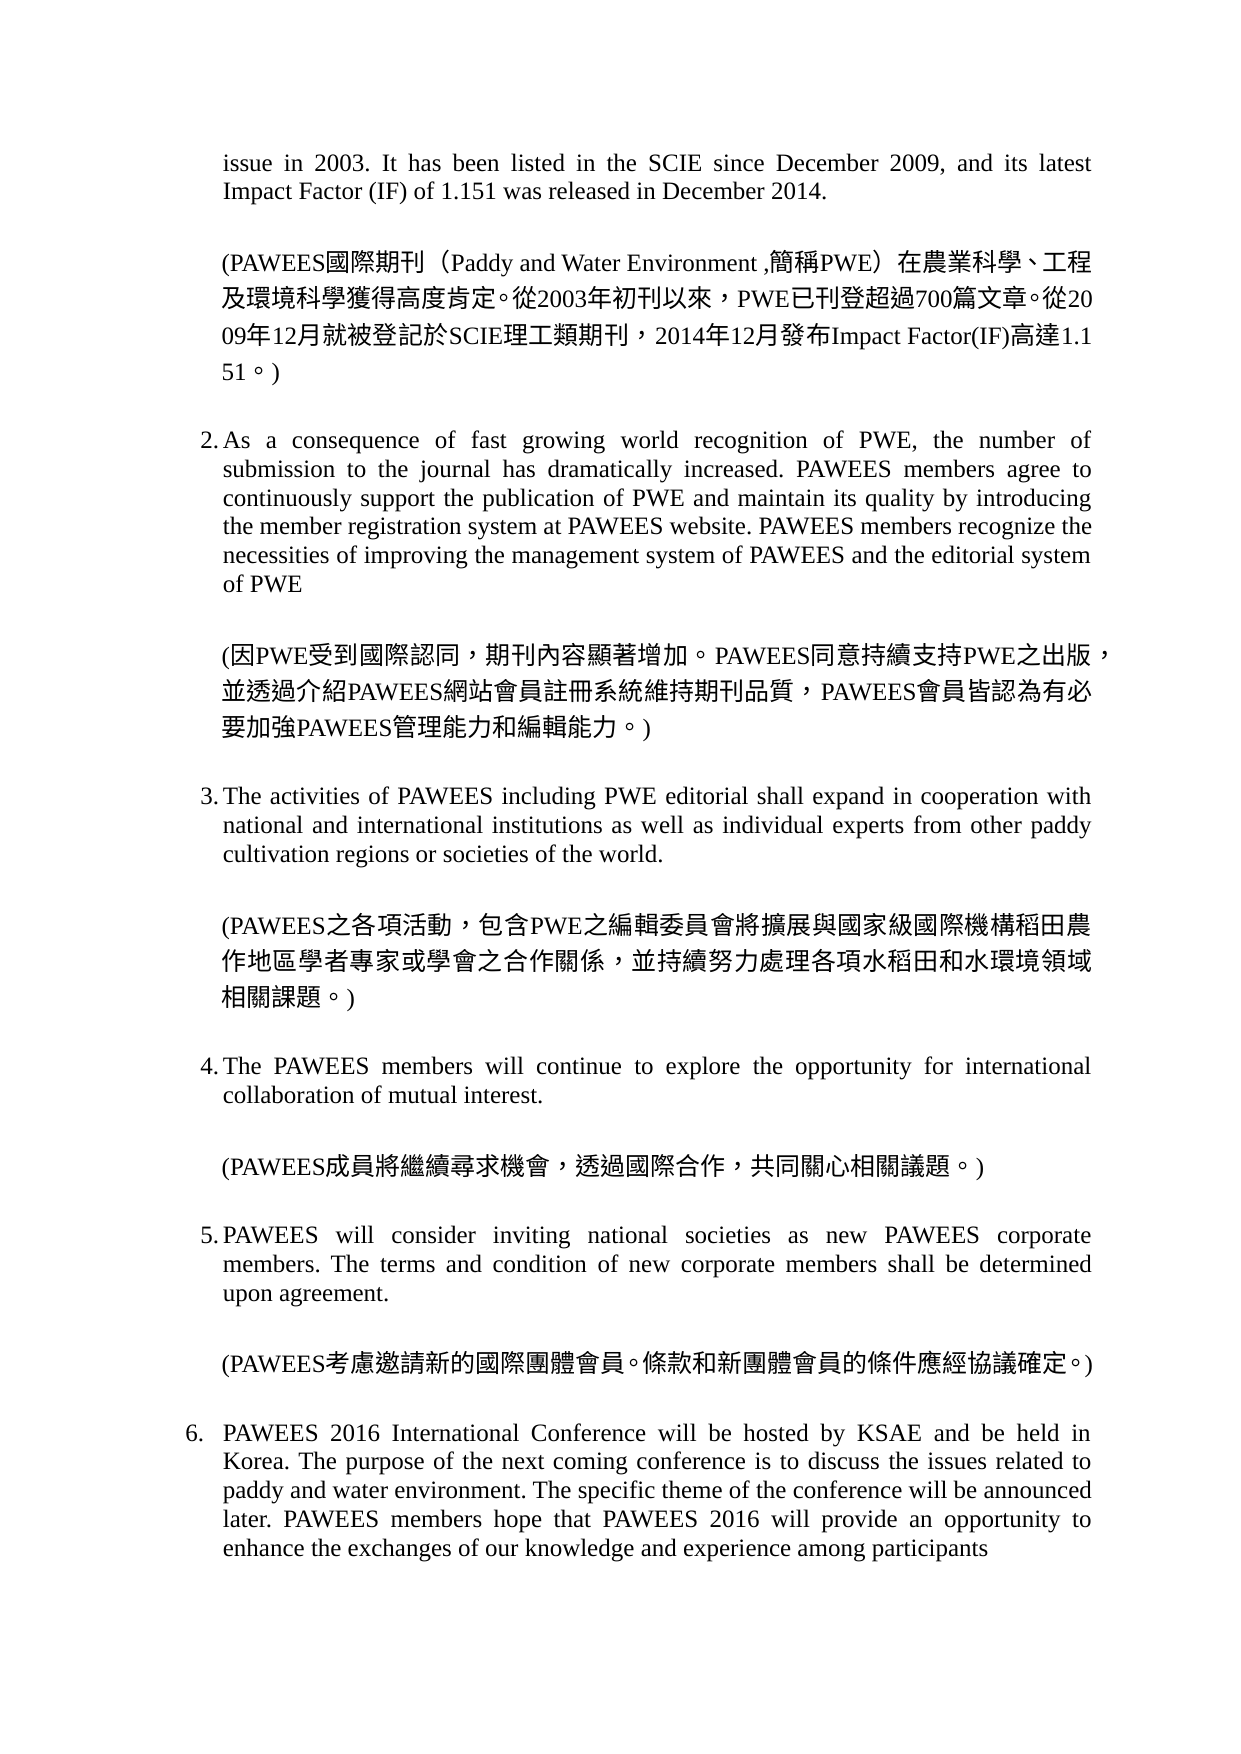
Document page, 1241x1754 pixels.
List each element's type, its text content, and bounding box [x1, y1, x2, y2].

list The activities of PAWEES including PWE editorial shall expand in cooperation with national and international institutions as well as individual experts from other paddy cultivation regions or societies of the world. [200, 781, 1092, 868]
text (PAWEES考慮邀請新的國際團體會員。條款和新團體會員的條件應經協議確定。) [221, 1344, 1092, 1380]
list The PAWEES members will continue to explore the opportunity for international collaboration of mutual interest. [200, 1051, 1092, 1109]
list PAWEES will consider inviting national societies as new PAWEES corporate members. The terms and condition of new corporate members shall be determined upon agreement. [200, 1220, 1092, 1306]
text (PAWEES國際期刊（Paddy and Water Environment ,簡稱PWE）在農業科學、工程及環境科學獲得高度肯定。從2003年初刊以來，PWE已刊登超過700篇文章。從2009年12月就被登記於SCIE理工類期刊，2014年12月發布Impact Factor(IF)高達1.151。) [221, 243, 1092, 388]
list issue in 2003. It has been listed in the SCIE since December 2009, and its latest Impact Factor (IF) of 1.151 was released in December 2014. [185, 148, 1092, 205]
text (PAWEES之各項活動，包含PWE之編輯委員會將擴展與國家級國際機構稻田農作地區學者專家或學會之合作關係，並持續努力處理各項水稻田和水環境領域相關課題。) [221, 905, 1092, 1014]
list PAWEES 2016 International Conference will be hosted by KSAE and be held in Korea. The purpose of the next coming conference is to discuss the issues related to paddy and water environment. The specific theme of the conference will be announced later. PAWEES members hope that PAWEES 2016 will provide an opportunity to enhance the exchanges of our knowledge and experience among participants [185, 1418, 1092, 1561]
list As a consequence of fast growing world recognition of PWE, the number of submission to the journal has dramatically increased. PAWEES members agree to continuously support the publication of PWE and maintain its quality by introducing the member registration system at PAWEES website. PAWEES members recognize the necessities of improving the management system of PAWEES and the editorial system of PWE [200, 425, 1092, 598]
text (因PWE受到國際認同，期刊內容顯著增加。PAWEES同意持續支持PWE之出版，並透過介紹PAWEES網站會員註冊系統維持期刊品質，PAWEES會員皆認為有必要加強PAWEES管理能力和編輯能力。) [221, 635, 1092, 744]
text (PAWEES成員將繼續尋求機會，透過國際合作，共同關心相關議題。) [221, 1146, 1092, 1183]
